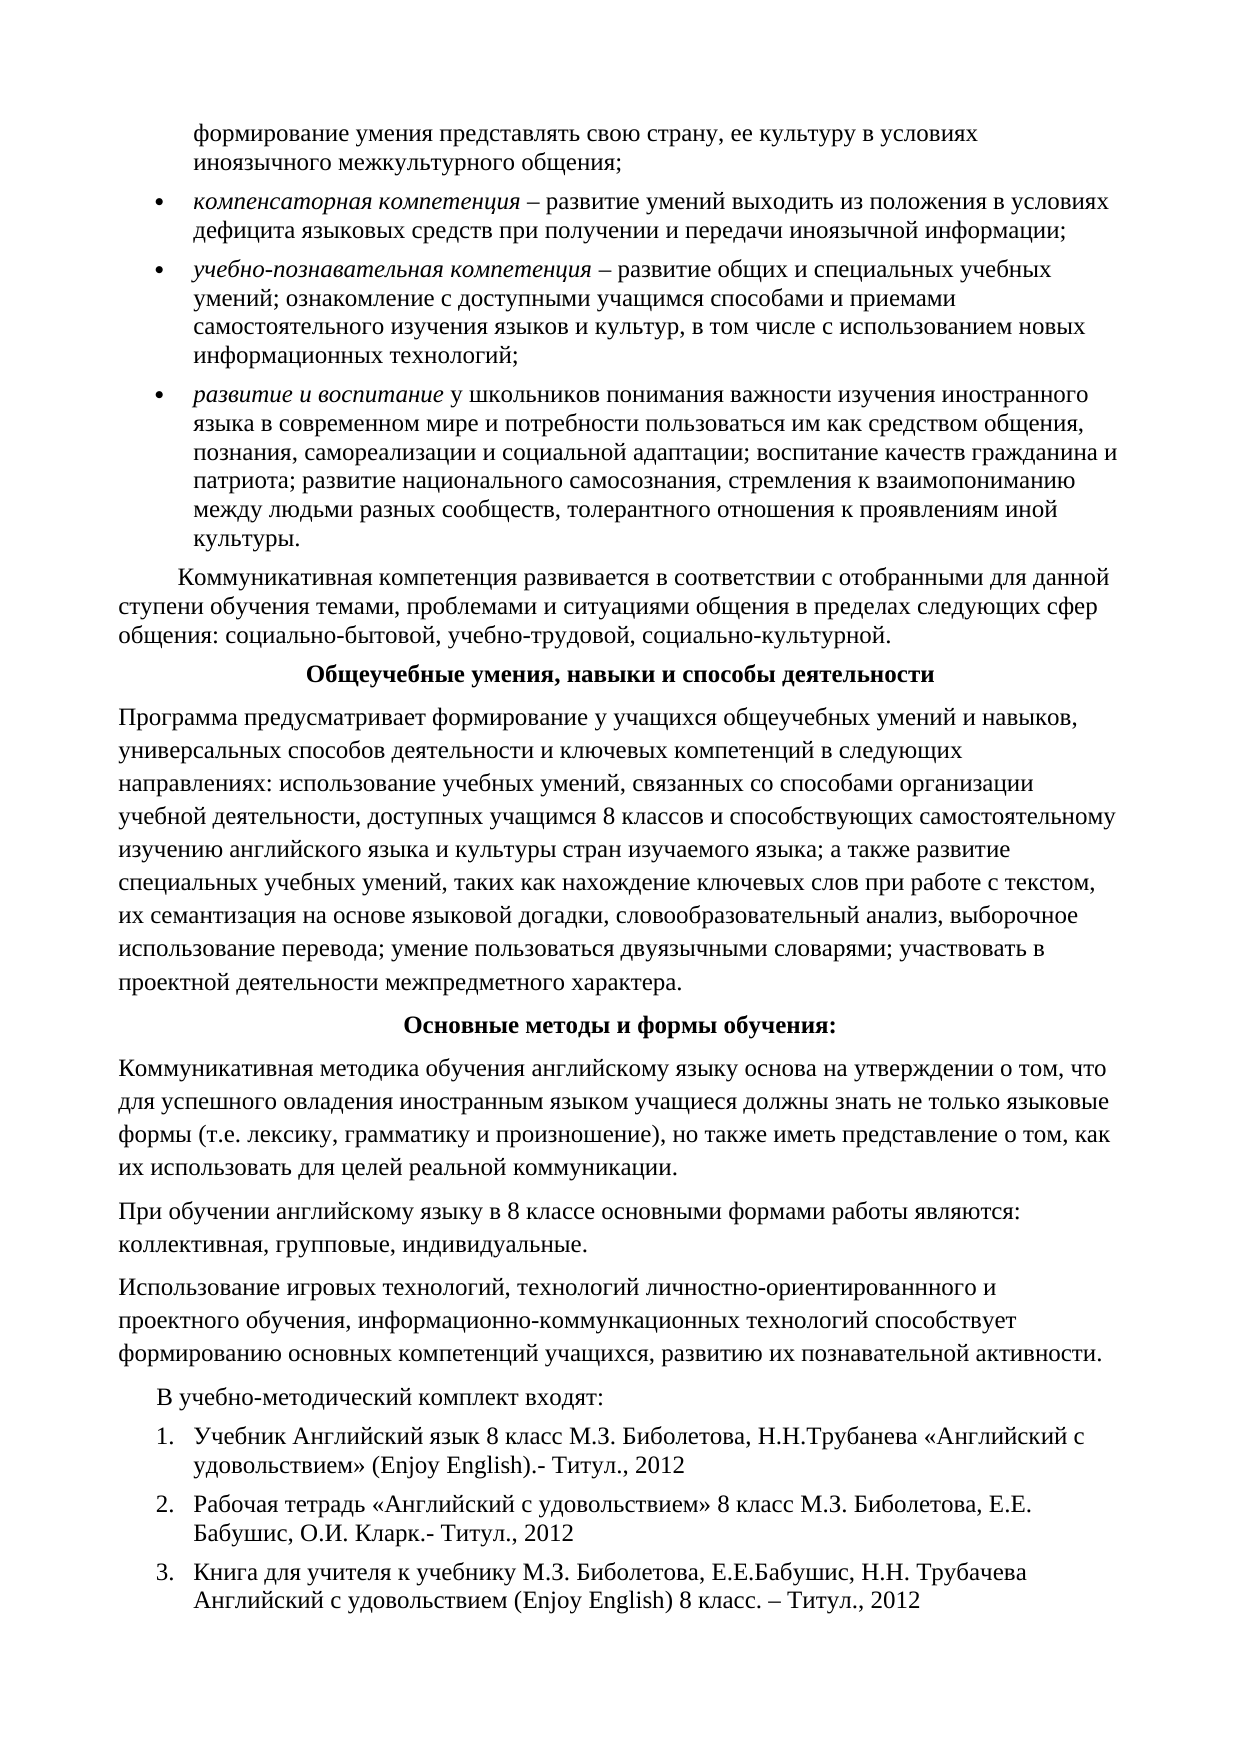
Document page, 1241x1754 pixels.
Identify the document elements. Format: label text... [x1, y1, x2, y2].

text Использование игровых технологий, технологий личностно-ориентированнного и проектного обучения, информационно-коммункационных технологий способствует формированию основных компетенций учащихся, развитию их познавательной активности. [118, 1272, 1122, 1367]
list развитие и воспитание у школьников понимания важности изучения иностранного языка в современном мире и потребности пользоваться им как средством общения, познания, самореализации и социальной адаптации; воспитание качеств гражданина и патриота; развитие национального самосознания, стремления к взаимопониманию между людьми разных сообществ, толерантного отношения к проявлениям иной культуры. [156, 379, 1122, 552]
list учебно-познавательная компетенция – развитие общих и специальных учебных умений; ознакомление с доступными учащимся способами и приемами самостоятельного изучения языков и культур, в том числе с использованием новых информационных технологий; [156, 254, 1122, 369]
list компенсаторная компетенция – развитие умений выходить из положения в условиях дефицита языковых средств при получении и передачи иноязычной информации; [156, 186, 1122, 243]
text Программа предусматривает формирование у учащихся общеучебных умений и навыков, универсальных способов деятельности и ключевых компетенций в следующих направлениях: использование учебных умений, связанных со способами организации учебной деятельности, доступных учащимся 8 классов и способствующих самостоятельному изучению английского языка и культуры стран изучаемого языка; а также развитие специальных учебных умений, таких как нахождение ключевых слов при работе с текстом, их семантизация на основе языковой догадки, словообразовательный анализ, выборочное использование перевода; умение пользоваться двуязычными словарями; участвовать в проектной деятельности межпредметного характера. [118, 702, 1122, 995]
text Коммуникативная методика обучения английскому языку основа на утверждении о том, что для успешного овладения иностранным языком учащиеся должны знать не только языковые формы (т.е. лексику, грамматику и произношение), но также иметь представление о том, как их использовать для целей реальной коммуникации. [118, 1053, 1122, 1181]
list формирование умения представлять свою страну, ее культуру в условиях иноязычного межкультурного общения; [156, 118, 1122, 176]
text При обучении английскому языку в 8 классе основными формами работы являются: коллективная, групповые, индивидуальные. [118, 1196, 1122, 1258]
text Коммуникативная компетенция развивается в соответствии с отобранными для данной ступени обучения темами, проблемами и ситуациями общения в пределах следующих сфер общения: социально-бытовой, учебно-трудовой, социально-культурной. [118, 562, 1122, 648]
list Рабочая тетрадь «Английский с удовольствием» 8 класс М.З. Биболетова, Е.Е. Бабушис, О.И. Кларк.- Титул., 2012 [156, 1489, 1122, 1546]
list Учебник Английский язык 8 класс М.З. Биболетова, Н.Н.Трубанева «Английский с удовольствием» (Enjoy English).- Титул., 2012 [156, 1421, 1122, 1478]
list Книга для учителя к учебнику М.З. Биболетова, Е.Е.Бабушис, Н.Н. Трубачева Английский с удовольствием (Enjoy English) 8 класс. – Титул., 2012 [156, 1557, 1122, 1614]
text Основные методы и формы обучения: [118, 1010, 1122, 1039]
text Общеучебные умения, навыки и способы деятельности [118, 659, 1122, 688]
text В учебно-методический комплект входят: [118, 1382, 1122, 1411]
